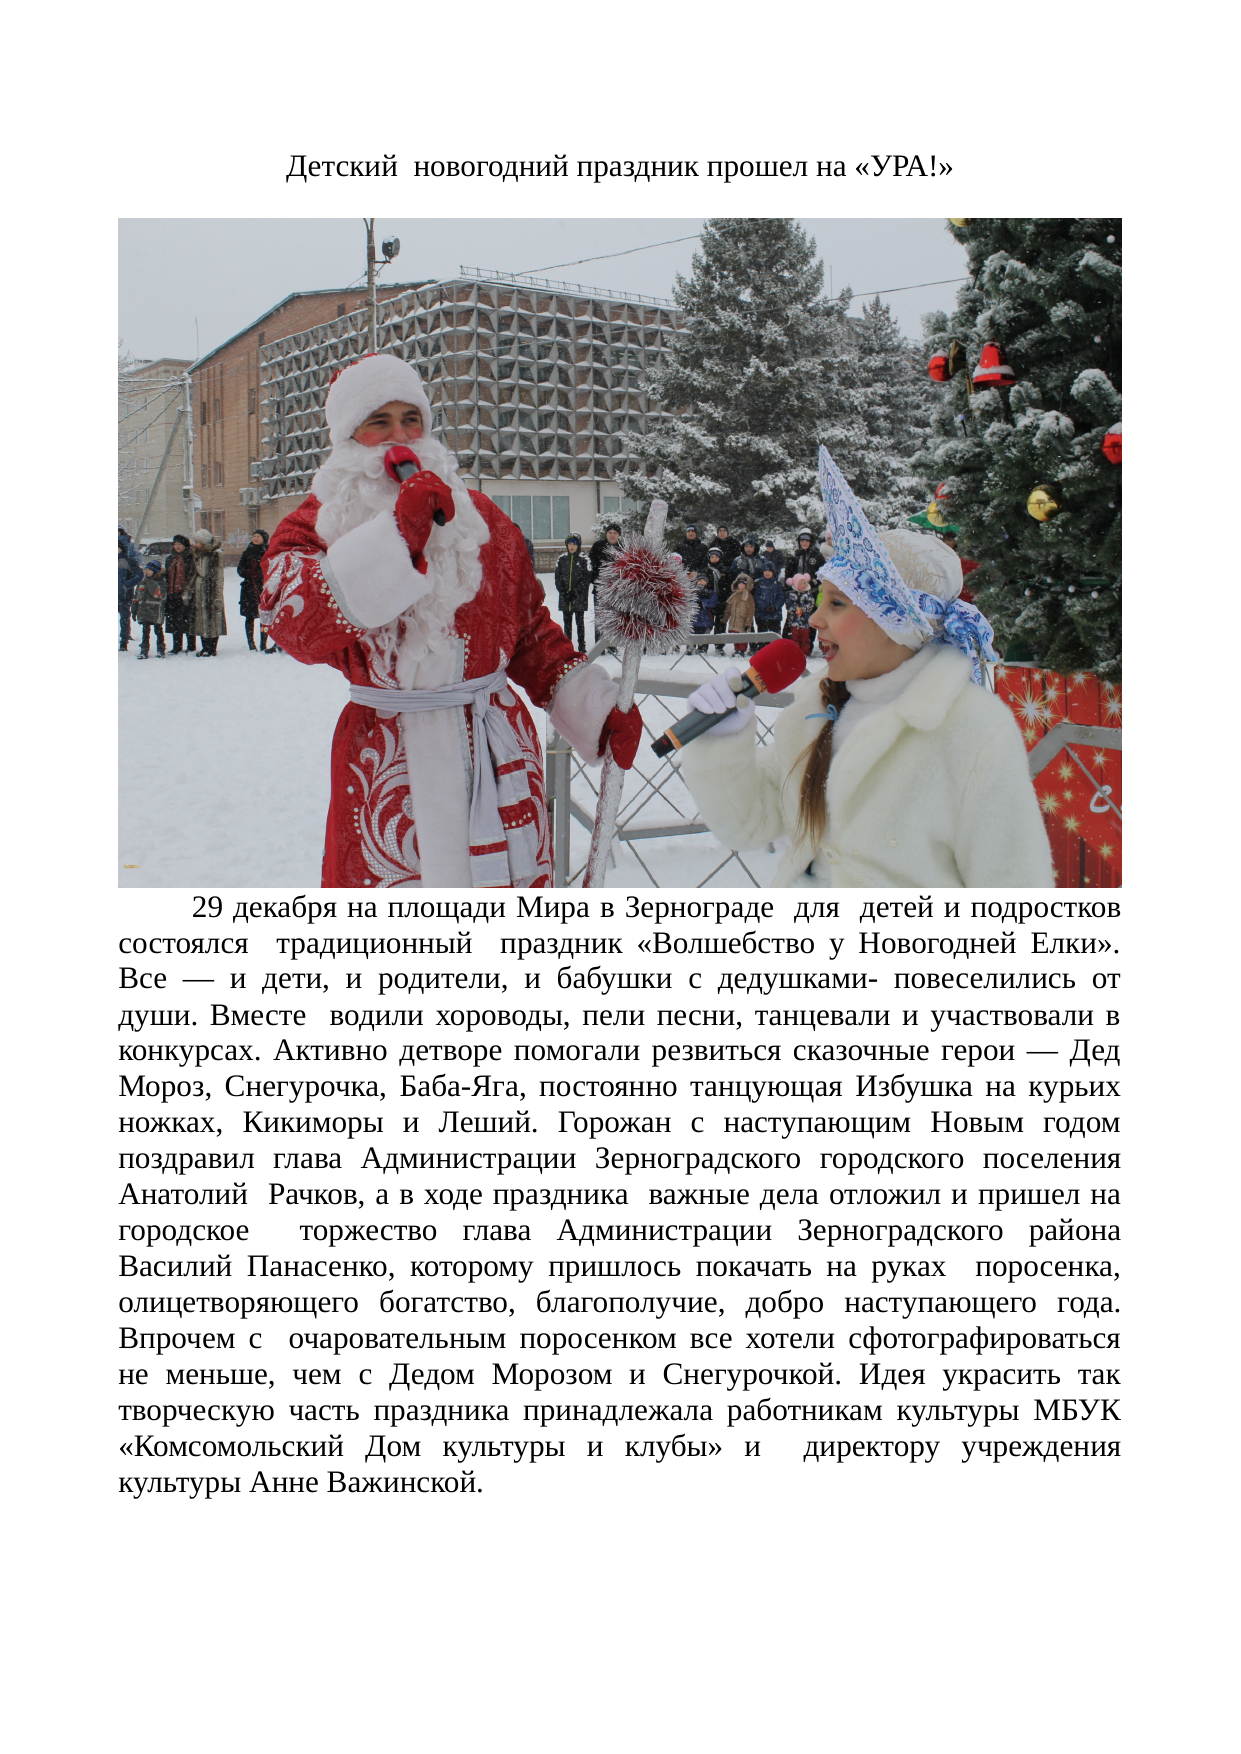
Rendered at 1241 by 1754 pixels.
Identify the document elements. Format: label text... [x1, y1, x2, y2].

text 29 декабря на площади Мира в Зернограде для детей и подростков состоялся традиционный праздник «Волшебство у Новогодней Елки». Все — и дети, и родители, и бабушки с дедушками- повеселились от души. Вместе водили хороводы, пели песни, танцевали и участвовали в конкурсах. Активно детворе помогали резвиться сказочные герои — Дед Мороз, Снегурочка, Баба-Яга, постоянно танцующая Избушка на курьих ножках, Кикиморы и Леший. Горожан с наступающим Новым годом поздравил глава Администрации Зерноградского городского поселения Анатолий Рачков, а в ходе праздника важные дела отложил и пришел на городское торжество глава Администрации Зерноградского района Василий Панасенко, которому пришлось покачать на руках поросенка, олицетворяющего богатство, благополучие, добро наступающего года. Впрочем с очаровательным поросенком все хотели сфотографироваться не меньше, чем с Дедом Морозом и Снегурочкой. Идея украсить так творческую часть праздника принадлежала работникам культуры МБУК «Комсомольский Дом культуры и клубы» и директору учреждения культуры Анне Важинской. [118, 888, 1122, 1499]
text Детский новогодний праздник прошел на «УРА!» [118, 147, 1122, 183]
picture [118, 218, 1122, 888]
